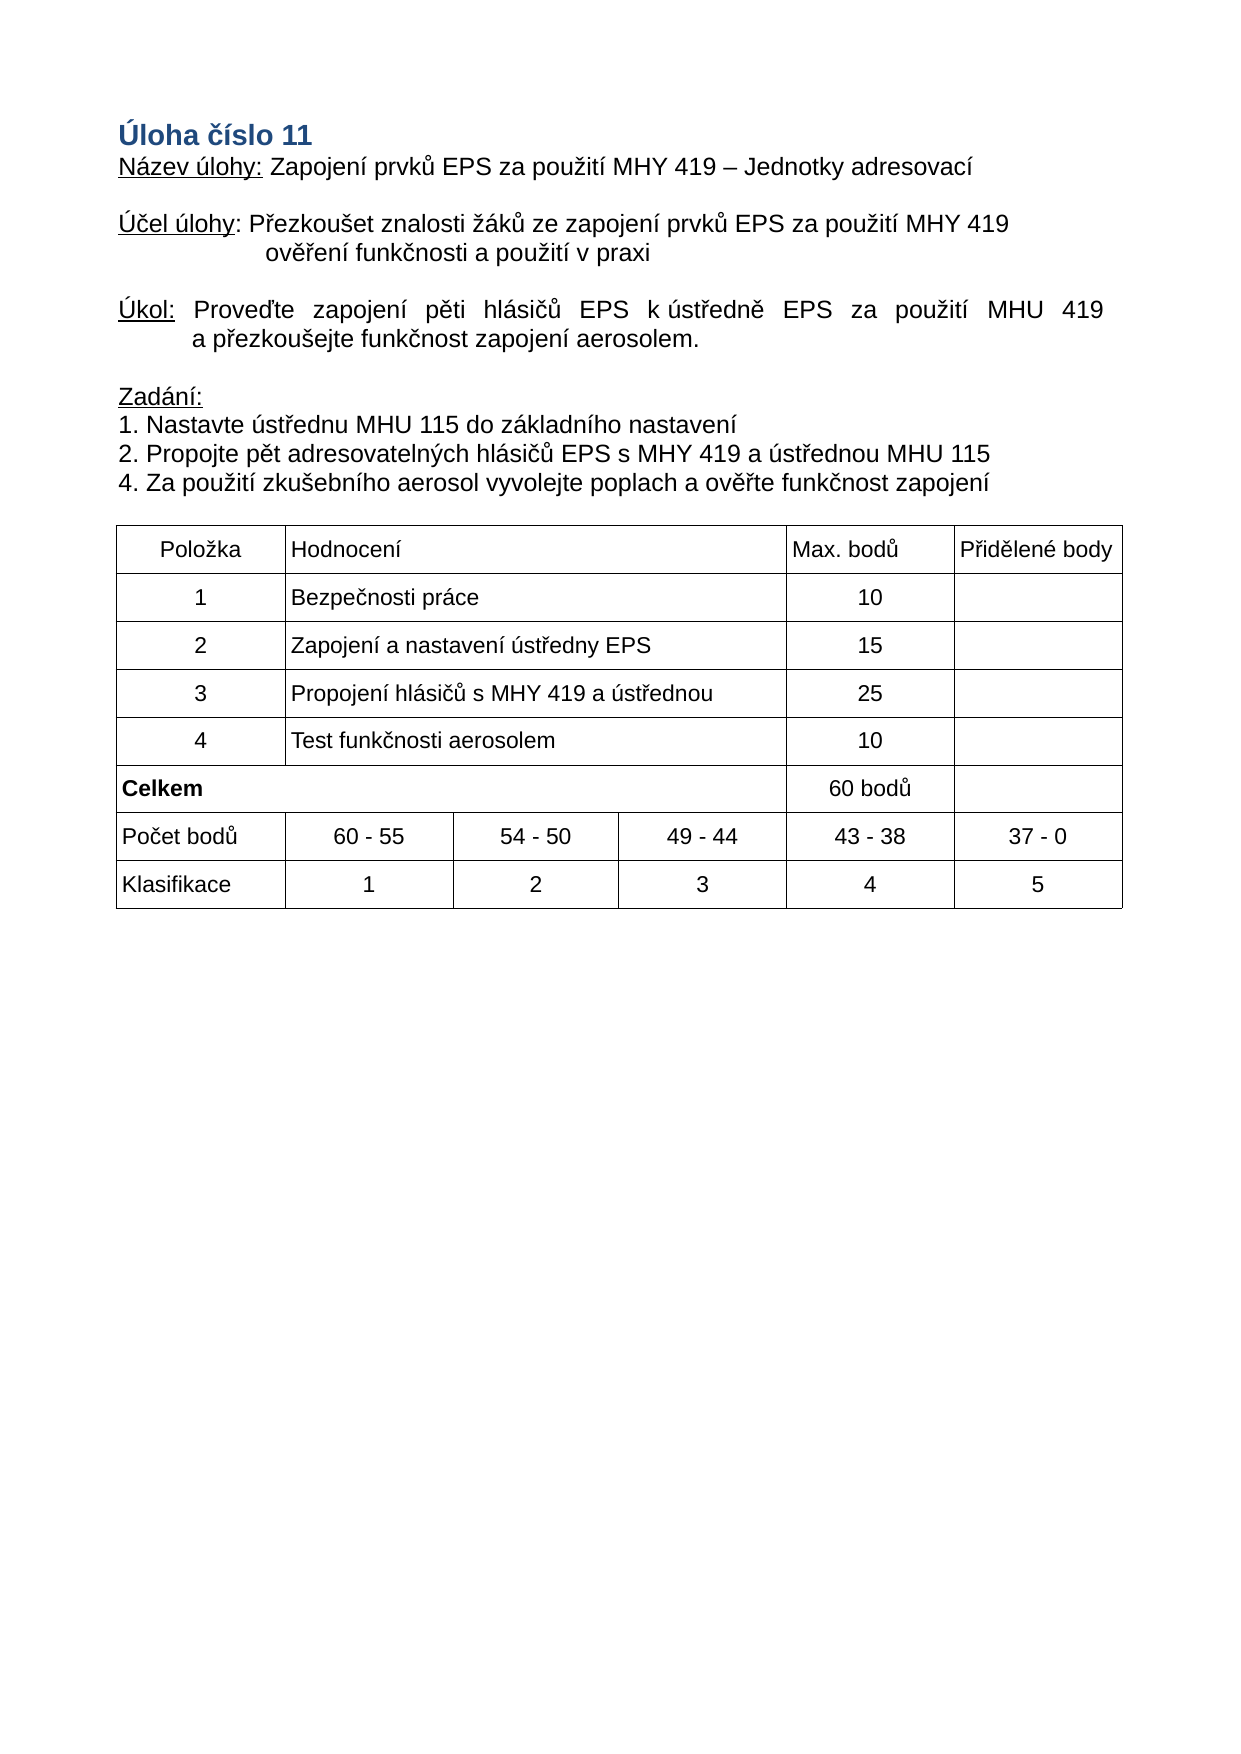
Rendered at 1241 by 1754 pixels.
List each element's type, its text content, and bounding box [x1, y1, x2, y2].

table_cell 4 [117, 718, 285, 764]
table_cell [955, 718, 1122, 764]
text Název úlohy: Zapojení prvků EPS za použití MHY 419 – Jednotky adresovací [118, 152, 1122, 180]
table_cell Počet bodů [117, 813, 285, 860]
table_cell 15 [787, 622, 954, 669]
table_cell Propojení hlásičů s MHY 419 a ústřednou [286, 670, 786, 717]
table_cell 1 [117, 574, 285, 621]
table_cell Klasifikace [117, 861, 285, 908]
table_cell 49 - 44 [619, 813, 786, 860]
table_cell Zapojení a nastavení ústředny EPS [286, 622, 786, 669]
table_header Přidělené body [955, 526, 1122, 573]
table_header Hodnocení [286, 526, 786, 573]
text 1. Nastavte ústřednu MHU 115 do základního nastavení [118, 410, 1122, 439]
table_cell 37 - 0 [955, 813, 1122, 860]
table_header Max. bodů [787, 526, 954, 573]
table_cell 10 [787, 574, 954, 621]
table_cell [955, 574, 1122, 621]
text ověření funkčnosti a použití v praxi [118, 238, 1122, 267]
table_cell 60 - 55 [286, 813, 453, 860]
text 2. Propojte pět adresovatelných hlásičů EPS s MHY 419 a ústřednou MHU 115 [118, 439, 1122, 468]
table_cell [955, 622, 1122, 669]
table_cell 25 [787, 670, 954, 717]
table_cell 4 [787, 861, 954, 908]
table_cell Celkem [117, 766, 786, 812]
table_cell 10 [787, 718, 954, 764]
table_cell Bezpečnosti práce [286, 574, 786, 621]
table_cell Test funkčnosti aerosolem [286, 718, 786, 764]
table_cell 5 [955, 861, 1122, 908]
table_cell 54 - 50 [454, 813, 618, 860]
table_cell 3 [117, 670, 285, 717]
table_cell [955, 670, 1122, 717]
table_cell 1 [286, 861, 453, 908]
table_cell 2 [117, 622, 285, 669]
table_cell [955, 766, 1122, 812]
text Úloha číslo 11 [118, 118, 1120, 152]
text Úkol: Proveďte zapojení pěti hlásičů EPS k ústředně EPS za použití MHU 419 a přezkoušejte funkčnost zapojení aerosolem. [118, 295, 1122, 353]
text Účel úlohy: Přezkoušet znalosti žáků ze zapojení prvků EPS za použití MHY 419 [118, 209, 1122, 238]
table_cell 3 [619, 861, 786, 908]
table_cell 43 - 38 [787, 813, 954, 860]
table_cell 2 [454, 861, 618, 908]
table_header Položka [117, 526, 285, 573]
text 4. Za použití zkušebního aerosol vyvolejte poplach a ověřte funkčnost zapojení [118, 468, 1122, 497]
table_cell 60 bodů [787, 766, 954, 812]
text Zadání: [118, 382, 1122, 410]
